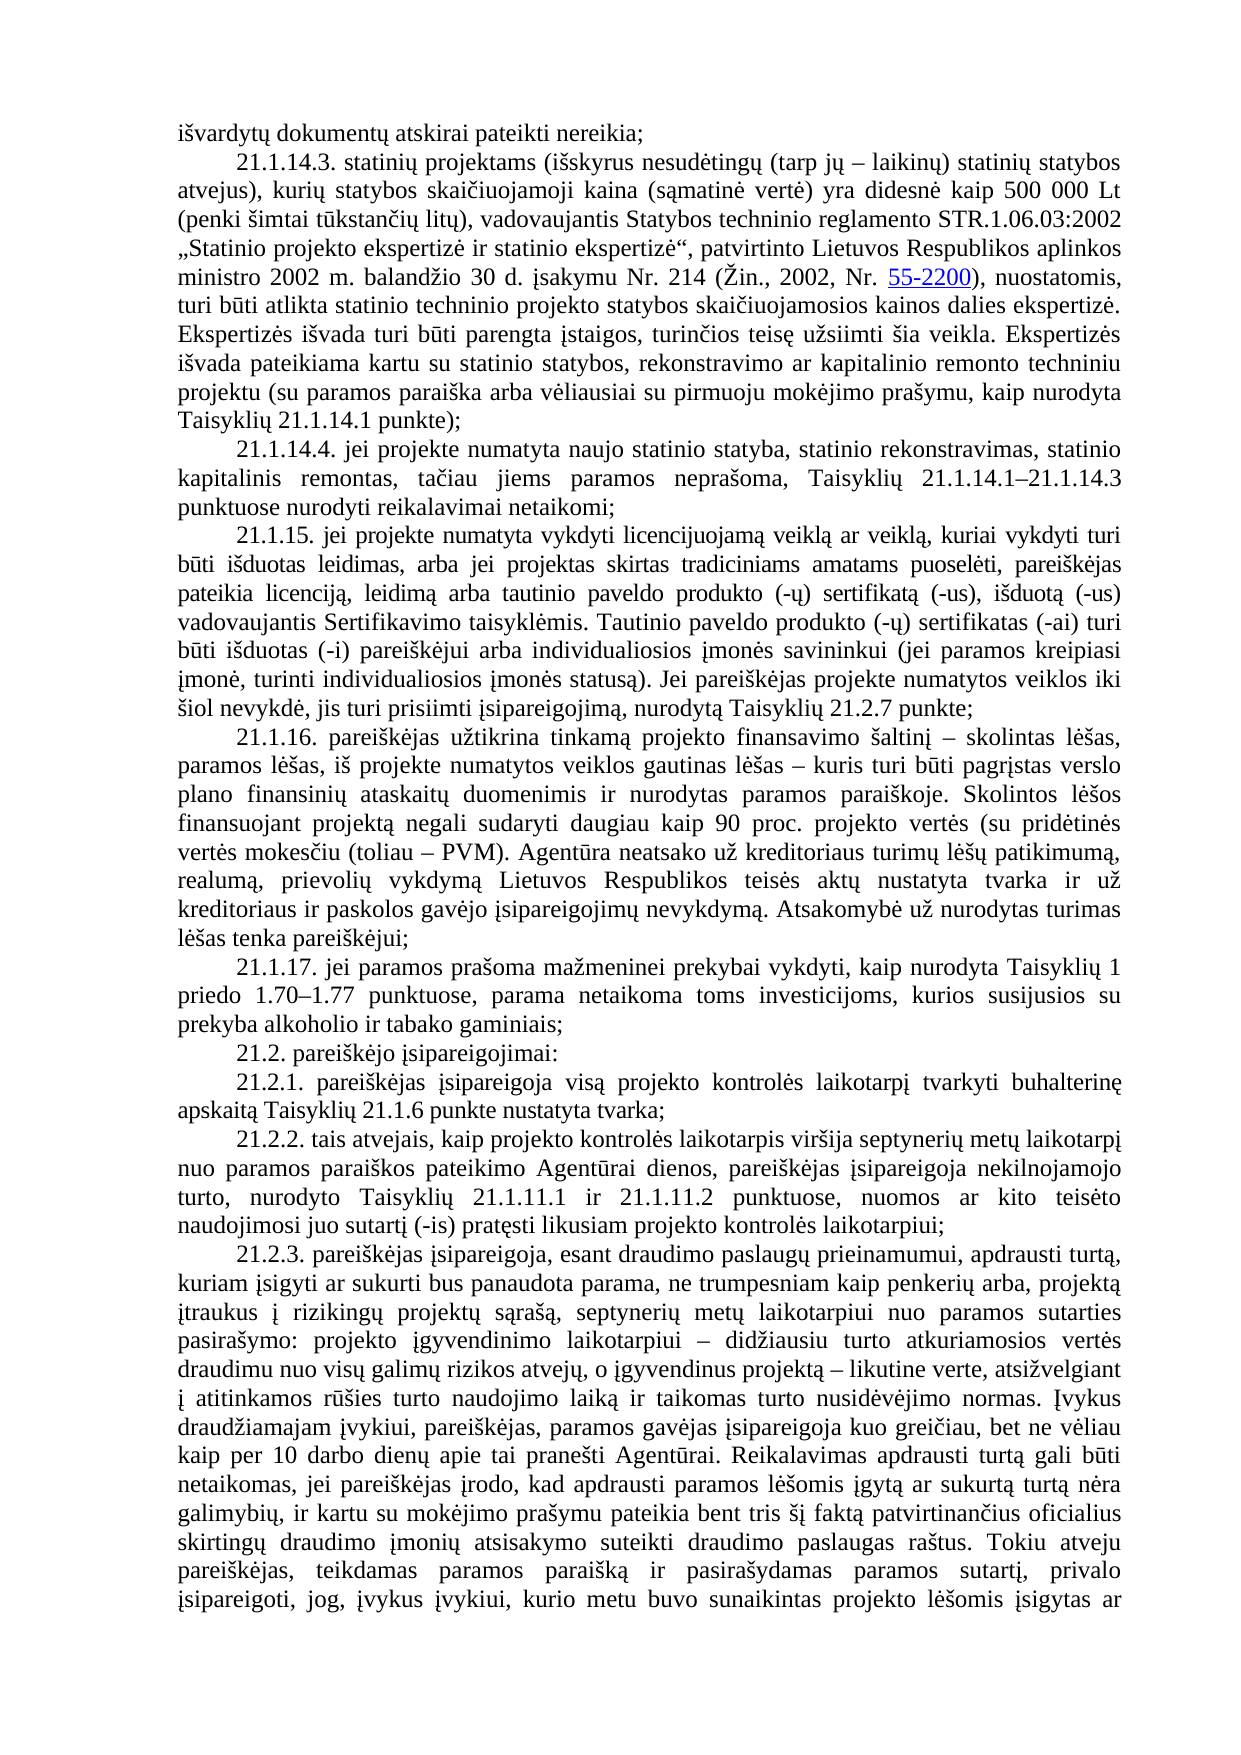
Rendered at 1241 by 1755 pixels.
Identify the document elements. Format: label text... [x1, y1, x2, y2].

text 21.2.3. pareiškėjas įsipareigoja, esant draudimo paslaugų prieinamumui, apdrausti turtą, kuriam įsigyti ar sukurti bus panaudota parama, ne trumpesniam kaip penkerių arba, projektą įtraukus į rizikingų projektų sąrašą, septynerių metų laikotarpiui nuo paramos sutarties pasirašymo: projekto įgyvendinimo laikotarpiui – didžiausiu turto atkuriamosios vertės draudimu nuo visų galimų rizikos atvejų, o įgyvendinus projektą – likutine verte, atsižvelgiant į atitinkamos rūšies turto naudojimo laiką ir taikomas turto nusidėvėjimo normas. Įvykus draudžiamajam įvykiui, pareiškėjas, paramos gavėjas įsipareigoja kuo greičiau, bet ne vėliau kaip per 10 darbo dienų apie tai pranešti Agentūrai. Reikalavimas apdrausti turtą gali būti netaikomas, jei pareiškėjas įrodo, kad apdrausti paramos lėšomis įgytą ar sukurtą turtą nėra galimybių, ir kartu su mokėjimo prašymu pateikia bent tris šį faktą patvirtinančius oficialius skirtingų draudimo įmonių atsisakymo suteikti draudimo paslaugas raštus. Tokiu atveju pareiškėjas, teikdamas paramos paraišką ir pasirašydamas paramos sutartį, privalo įsipareigoti, jog, įvykus įvykiui, kurio metu buvo sunaikintas projekto lėšomis įsigytas ar [177, 1239, 1122, 1613]
text 21.2.2. tais atvejais, kaip projekto kontrolės laikotarpis viršija septynerių metų laikotarpį nuo paramos paraiškos pateikimo Agentūrai dienos, pareiškėjas įsipareigoja nekilnojamojo turto, nurodyto Taisyklių 21.1.11.1 ir 21.1.11.2 punktuose, nuomos ar kito teisėto naudojimosi juo sutartį (-is) pratęsti likusiam projekto kontrolės laikotarpiui; [177, 1124, 1122, 1239]
text 21.2. pareiškėjo įsipareigojimai: [177, 1038, 1122, 1067]
text 21.1.15. jei projekte numatyta vykdyti licencijuojamą veiklą ar veiklą, kuriai vykdyti turi būti išduotas leidimas, arba jei projektas skirtas tradiciniams amatams puoselėti, pareiškėjas pateikia licenciją, leidimą arba tautinio paveldo produkto (-ų) sertifikatą (-us), išduotą (-us) vadovaujantis Sertifikavimo taisyklėmis. Tautinio paveldo produkto (-ų) sertifikatas (-ai) turi būti išduotas (-i) pareiškėjui arba individualiosios įmonės savininkui (jei paramos kreipiasi įmonė, turinti individualiosios įmonės statusą). Jei pareiškėjas projekte numatytos veiklos iki šiol nevykdė, jis turi prisiimti įsipareigojimą, nurodytą Taisyklių 21.2.7 punkte; [177, 521, 1122, 722]
text 21.1.16. pareiškėjas užtikrina tinkamą projekto finansavimo šaltinį – skolintas lėšas, paramos lėšas, iš projekte numatytos veiklos gautinas lėšas – kuris turi būti pagrįstas verslo plano finansinių ataskaitų duomenimis ir nurodytas paramos paraiškoje. Skolintos lėšos finansuojant projektą negali sudaryti daugiau kaip 90 proc. projekto vertės (su pridėtinės vertės mokesčiu (toliau – PVM). Agentūra neatsako už kreditoriaus turimų lėšų patikimumą, realumą, prievolių vykdymą Lietuvos Respublikos teisės aktų nustatyta tvarka ir už kreditoriaus ir paskolos gavėjo įsipareigojimų nevykdymą. Atsakomybė už nurodytas turimas lėšas tenka pareiškėjui; [177, 722, 1122, 952]
text 21.1.14.4. jei projekte numatyta naujo statinio statyba, statinio rekonstravimas, statinio kapitalinis remontas, tačiau jiems paramos neprašoma, Taisyklių 21.1.14.1–21.1.14.3 punktuose nurodyti reikalavimai netaikomi; [177, 434, 1122, 521]
text išvardytų dokumentų atskirai pateikti nereikia; [177, 118, 1122, 147]
text 21.1.14.3. statinių projektams (išskyrus nesudėtingų (tarp jų – laikinų) statinių statybos atvejus), kurių statybos skaičiuojamoji kaina (sąmatinė vertė) yra didesnė kaip 500 000 Lt (penki šimtai tūkstančių litų), vadovaujantis Statybos techninio reglamento STR.1.06.03:2002 „Statinio projekto ekspertizė ir statinio ekspertizė“, patvirtinto Lietuvos Respublikos aplinkos ministro 2002 m. balandžio 30 d. įsakymu Nr. 214 (Žin., 2002, Nr. 55-2200), nuostatomis, turi būti atlikta statinio techninio projekto statybos skaičiuojamosios kainos dalies ekspertizė. Ekspertizės išvada turi būti parengta įstaigos, turinčios teisę užsiimti šia veikla. Ekspertizės išvada pateikiama kartu su statinio statybos, rekonstravimo ar kapitalinio remonto techniniu projektu (su paramos paraiška arba vėliausiai su pirmuoju mokėjimo prašymu, kaip nurodyta Taisyklių 21.1.14.1 punkte); [177, 147, 1122, 434]
text 21.1.17. jei paramos prašoma mažmeninei prekybai vykdyti, kaip nurodyta Taisyklių 1 priedo 1.70–1.77 punktuose, parama netaikoma toms investicijoms, kurios susijusios su prekyba alkoholio ir tabako gaminiais; [177, 952, 1122, 1038]
text 21.2.1. pareiškėjas įsipareigoja visą projekto kontrolės laikotarpį tvarkyti buhalterinę apskaitą Taisyklių 21.1.6 punkte nustatyta tvarka; [177, 1067, 1122, 1124]
